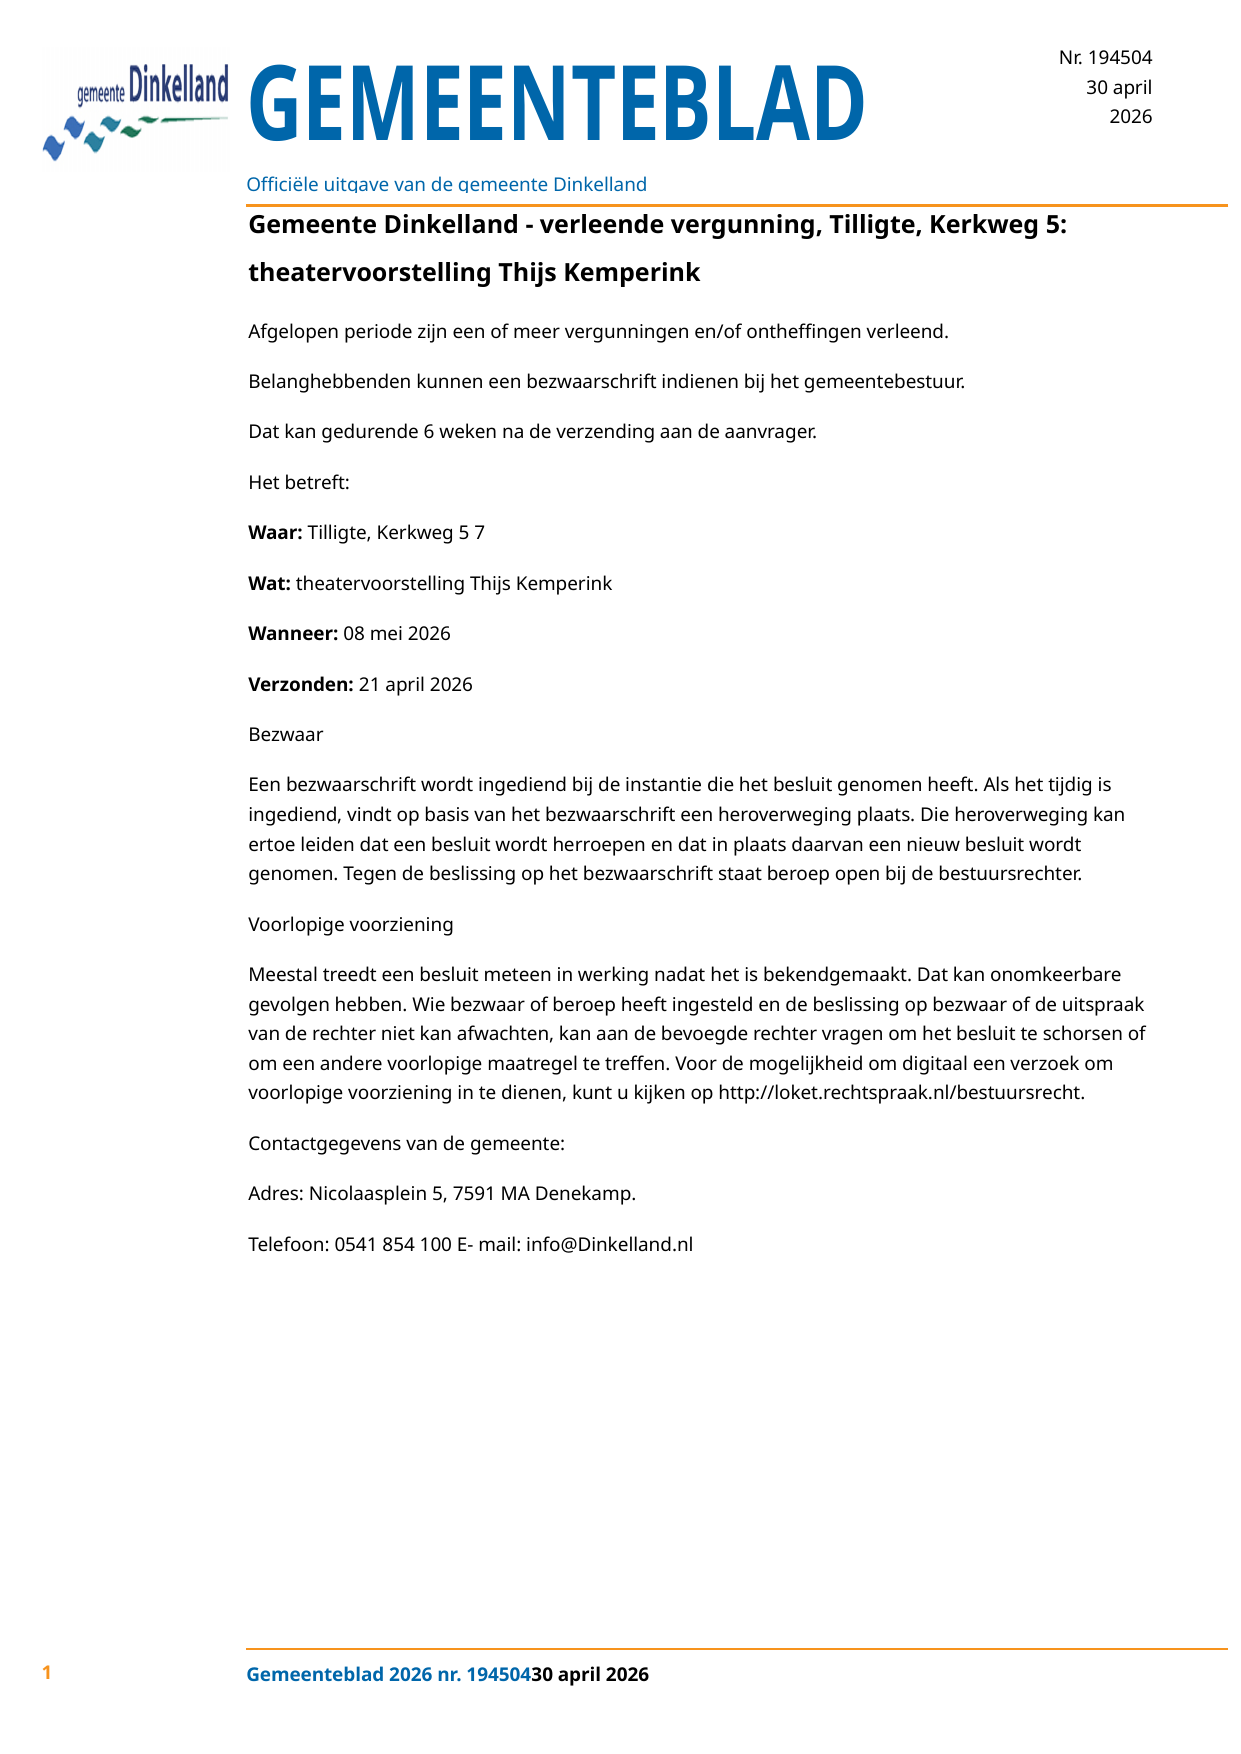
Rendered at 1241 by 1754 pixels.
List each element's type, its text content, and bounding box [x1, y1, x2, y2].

text Telefoon: 0541 854 100 E- mail: info@Dinkelland.nl [248, 1231, 1152, 1257]
text Belanghebbenden kunnen een bezwaarschrift indienen bij het gemeentebestuur. [248, 368, 1152, 394]
text Wanneer: 08 mei 2026 [248, 620, 1152, 646]
text Adres: Nicolaasplein 5, 7591 MA Denekamp. [248, 1180, 1152, 1206]
text Het betreft: [248, 469, 1152, 495]
text Afgelopen periode zijn een of meer vergunningen en/of ontheffingen verleend. [248, 318, 1152, 344]
text Meestal treedt een besluit meteen in werking nadat het is bekendgemaakt. Dat kan onomkeerbare gevolgen hebben. Wie bezwaar of beroep heeft ingesteld en de beslissing op bezwaar of de uitspraak van de rechter niet kan afwachten, kan aan de bevoegde rechter vragen om het besluit te schorsen of om een andere voorlopige maatregel te treffen. Voor de mogelijkheid om digitaal een verzoek om voorlopige voorziening in te dienen, kunt u kijken op http://loket.rechtspraak.nl/bestuursrecht. [248, 961, 1152, 1105]
text Verzonden: 21 april 2026 [248, 671, 1152, 697]
text Waar: Tilligte, Kerkweg 5 7 [248, 519, 1152, 545]
text Dat kan gedurende 6 weken na de verzending aan de aanvrager. [248, 419, 1152, 444]
text Gemeente Dinkelland - verleende vergunning, Tilligte, Kerkweg 5: theatervoorstelling Thijs Kemperink [248, 207, 1152, 288]
picture [41, 47, 231, 172]
text Contactgegevens van de gemeente: [248, 1130, 1152, 1156]
text Wat: theatervoorstelling Thijs Kemperink [248, 570, 1152, 596]
text Voorlopige voorziening [248, 911, 1152, 937]
text Een bezwaarschrift wordt ingediend bij de instantie die het besluit genomen heeft. Als het tijdig is ingediend, vindt op basis van het bezwaarschrift een heroverweging plaats. Die heroverweging kan ertoe leiden dat een besluit wordt herroepen en dat in plaats daarvan een nieuw besluit wordt genomen. Tegen de beslissing op het bezwaarschrift staat beroep open bij de bestuursrechter. [248, 772, 1152, 886]
text Bezwaar [248, 721, 1152, 747]
